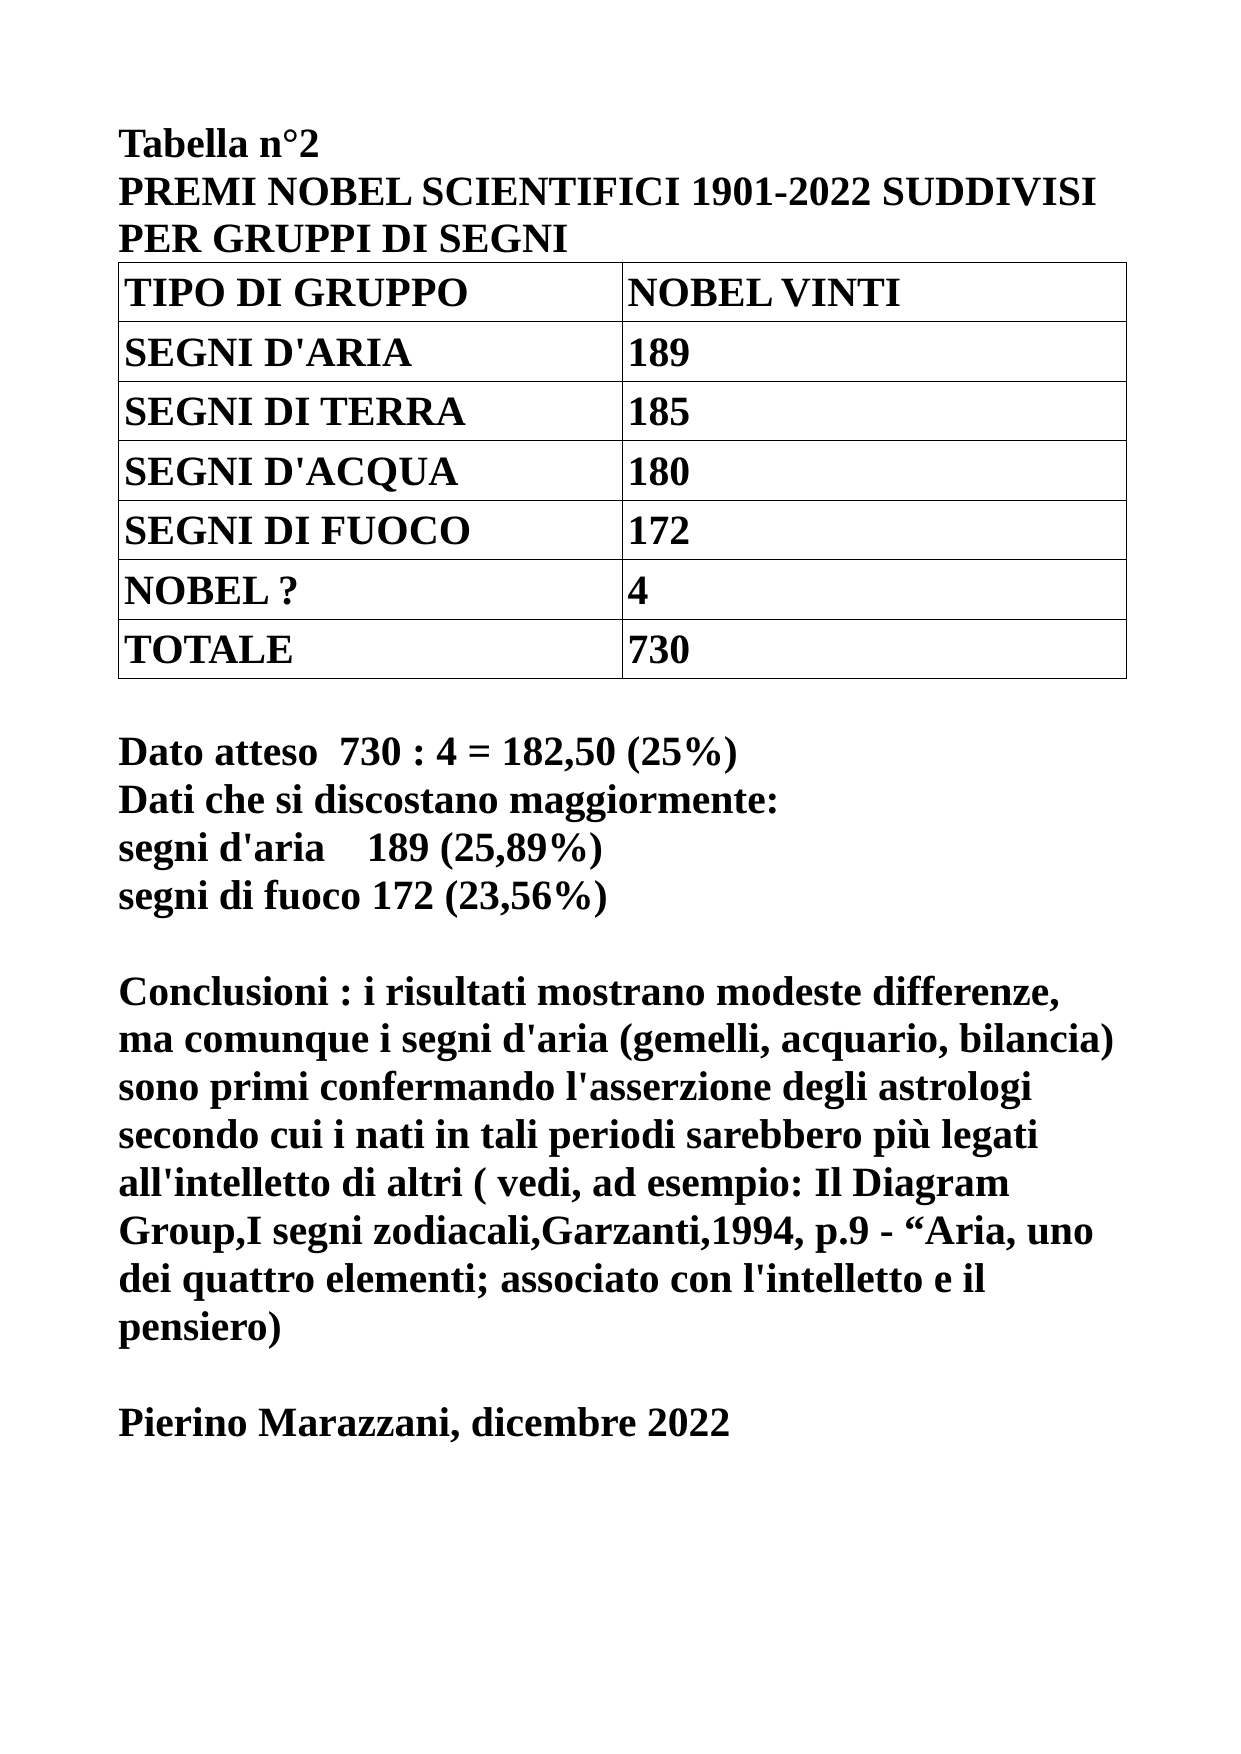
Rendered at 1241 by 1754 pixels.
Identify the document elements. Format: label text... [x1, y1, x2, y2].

text Pierino Marazzani, dicembre 2022 [118, 1397, 1008, 1445]
text segni di fuoco 172 (23,56%) [118, 870, 1126, 918]
table_header TIPO DI GRUPPO [119, 263, 622, 321]
table_cell SEGNI DI TERRA [119, 382, 622, 440]
table_cell SEGNI D'ARIA [119, 322, 622, 381]
table_header NOBEL VINTI [623, 263, 1126, 321]
text segni d'aria 189 (25,89%) [118, 822, 1126, 870]
table_header TOTALE [119, 620, 622, 678]
table_cell 4 [623, 560, 1126, 619]
text Conclusioni : i risultati mostrano modeste differenze, ma comunque i segni d'aria (gemelli, acquario, bilancia) sono primi confermando l'asserzione degli astrologi secondo cui i nati in tali periodi sarebbero più legati all'intelletto di altri ( vedi, ad esempio: Il Diagram Group,I segni zodiacali,Garzanti,1994, p.9 - “Aria, uno dei quattro elementi; associato con l'intelletto e il pensiero) [118, 966, 1126, 1349]
text Dato atteso 730 : 4 = 182,50 (25%) [118, 726, 1126, 774]
table_cell 189 [623, 322, 1126, 381]
table_header 730 [623, 620, 1126, 678]
table_cell SEGNI DI FUOCO [119, 501, 622, 559]
table_cell 185 [623, 382, 1126, 440]
table_cell NOBEL ? [119, 560, 622, 619]
text Tabella n°2 [118, 118, 1109, 166]
table_cell 180 [623, 441, 1126, 500]
text Dati che si discostano maggiormente: [118, 774, 1126, 822]
text PREMI NOBEL SCIENTIFICI 1901-2022 SUDDIVISI [118, 166, 1109, 214]
table_cell 172 [623, 501, 1126, 559]
text PER GRUPPI DI SEGNI [118, 214, 1109, 262]
table_cell SEGNI D'ACQUA [119, 441, 622, 500]
